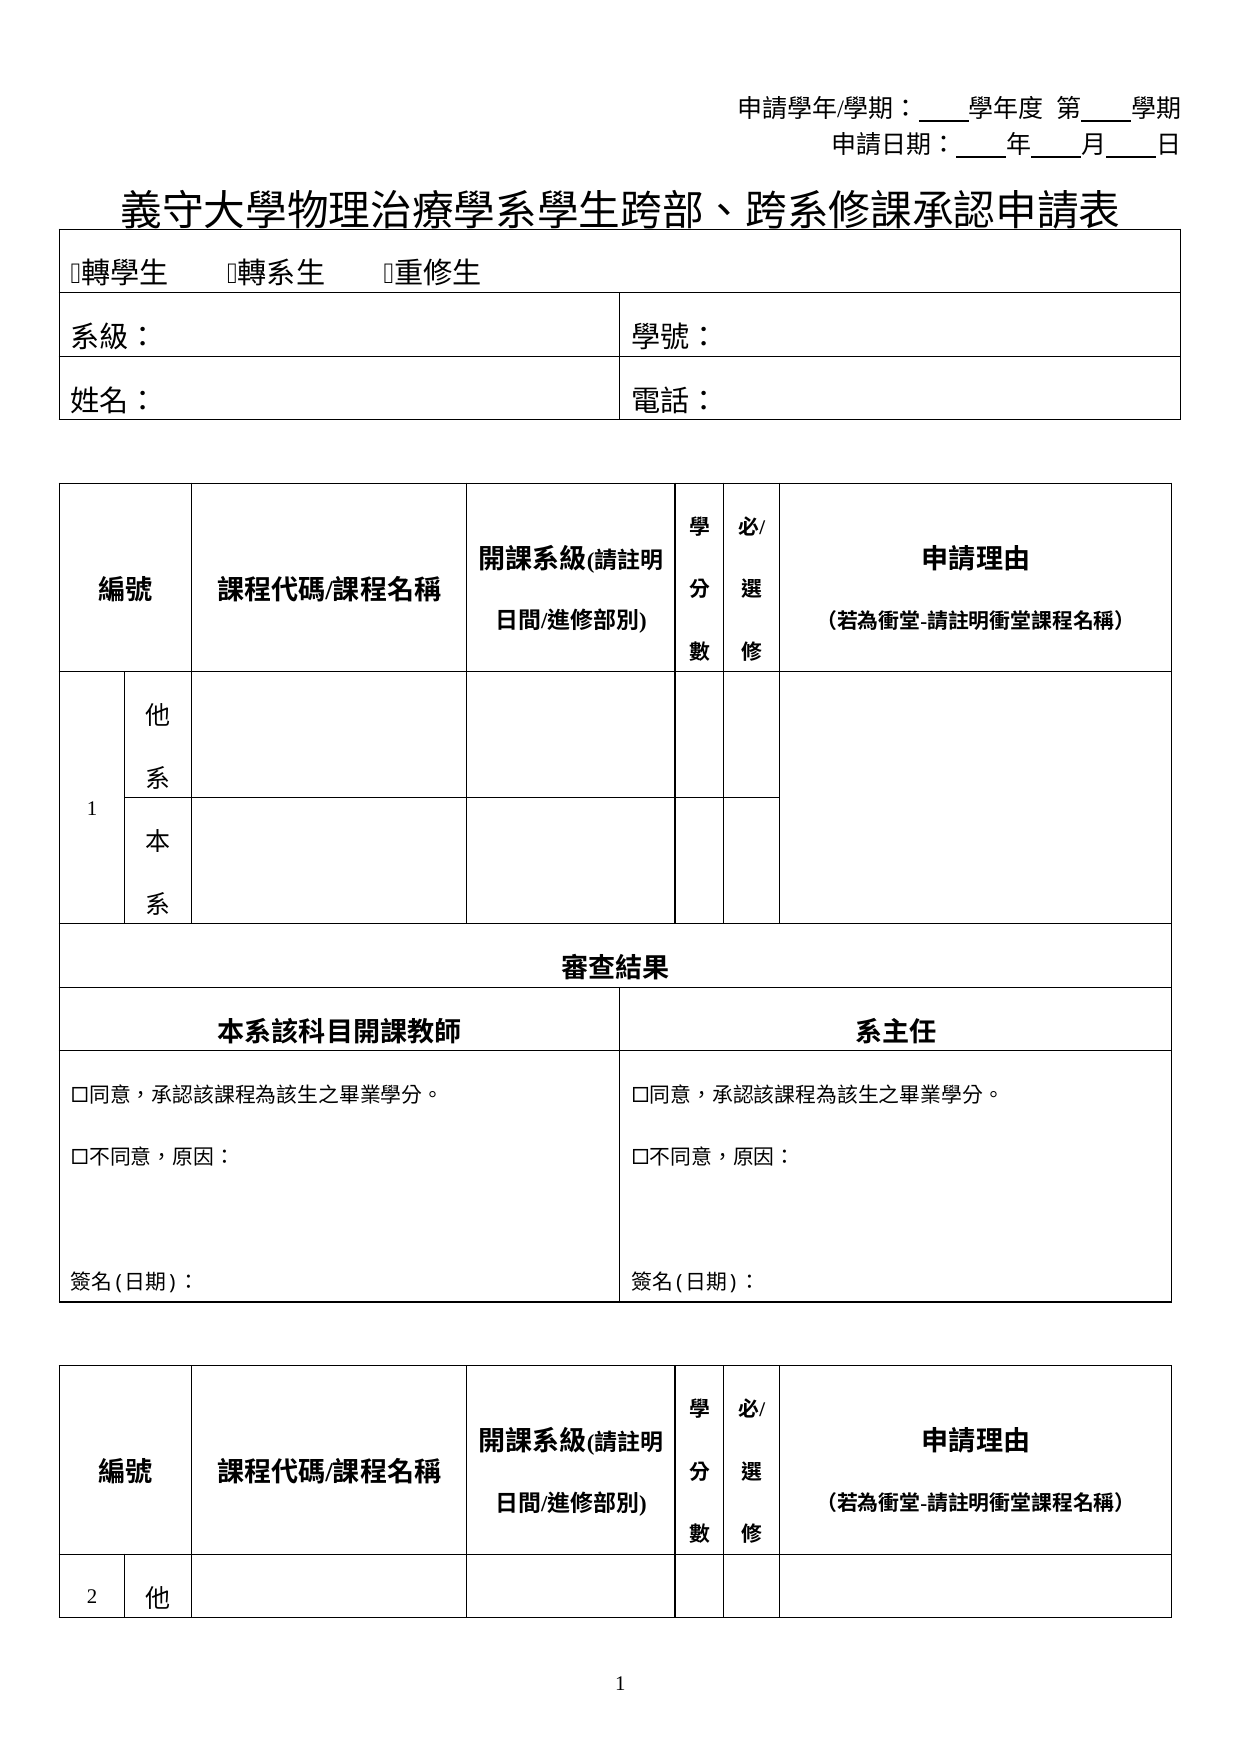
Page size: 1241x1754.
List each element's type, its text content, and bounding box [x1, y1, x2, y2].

table_cell [724, 798, 779, 923]
table_cell [780, 672, 1171, 923]
table_cell 同意，承認該課程為該生之畢業學分。 不同意，原因： 簽名(日期)： [620, 1051, 1171, 1301]
table_cell [192, 672, 466, 797]
table_cell [467, 1555, 674, 1617]
table_header 編號 [60, 1366, 191, 1553]
table_cell 審查結果 [60, 924, 1171, 987]
table_cell [192, 1555, 466, 1617]
table_cell [780, 1555, 1171, 1617]
table_cell 他 [125, 1555, 191, 1617]
table_header 轉學生 轉系生 重修生 [60, 230, 1180, 292]
table_header 學分數 [676, 484, 723, 671]
table_header 學分數 [676, 1366, 723, 1553]
table_header 必/選修 [724, 484, 779, 671]
table_cell 同意，承認該課程為該生之畢業學分。 不同意，原因： 簽名(日期)： [60, 1051, 619, 1301]
table_cell [724, 1555, 779, 1617]
table_cell 電話： [620, 357, 1180, 419]
table_header 必/選修 [724, 1366, 779, 1553]
table_cell 本系該科目開課教師 [60, 988, 619, 1050]
table_cell [724, 672, 779, 797]
table_header 開課系級(請註明日間/進修部別) [467, 484, 674, 671]
table_header 編號 [60, 484, 191, 671]
table_cell 本系 [125, 798, 191, 923]
table_cell [676, 1555, 723, 1617]
table_cell 系級： [60, 293, 619, 356]
table_cell [467, 798, 674, 923]
table_cell 系主任 [620, 988, 1171, 1050]
table_header 開課系級(請註明日間/進修部別) [467, 1366, 674, 1553]
table_cell 2 [60, 1555, 124, 1617]
table_cell [192, 798, 466, 923]
table_cell [676, 672, 723, 797]
table_cell 姓名： [60, 357, 619, 419]
table_cell 他系 [125, 672, 191, 797]
table_cell 學號： [620, 293, 1180, 356]
table_header 課程代碼/課程名稱 [192, 1366, 466, 1553]
table_cell [676, 798, 723, 923]
table_header 申請理由 （若為衝堂-請註明衝堂課程名稱） [780, 1366, 1171, 1553]
table_cell 1 [60, 672, 124, 923]
table_header 申請理由 （若為衝堂-請註明衝堂課程名稱） [780, 484, 1171, 671]
text 義守大學物理治療學系學生跨部、跨系修課承認申請表 [59, 166, 1181, 228]
table_cell [467, 672, 674, 797]
table_header 課程代碼/課程名稱 [192, 484, 466, 671]
